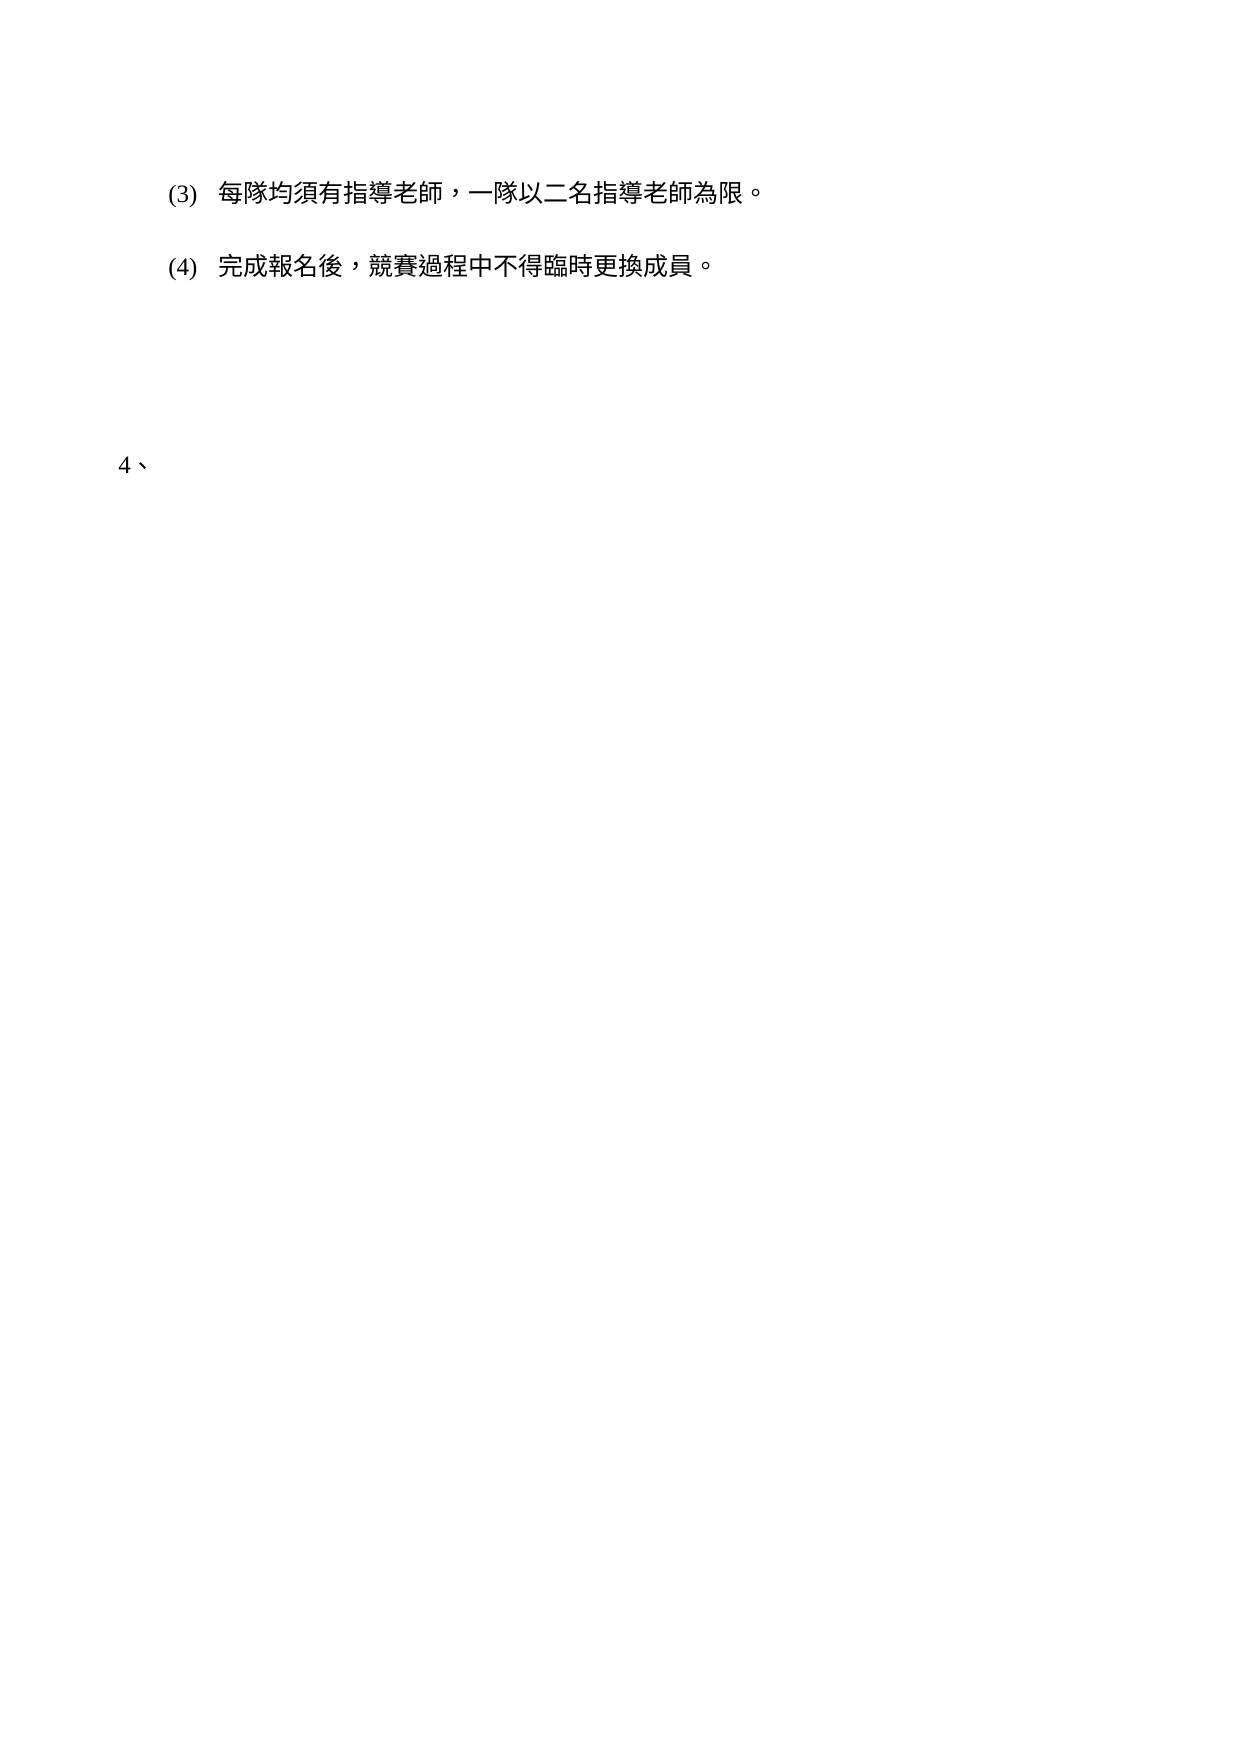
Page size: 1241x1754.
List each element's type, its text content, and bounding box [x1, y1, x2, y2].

list 每隊均須有指導老師，一隊以二名指導老師為限。 [168, 173, 1152, 209]
list 完成報名後，競賽過程中不得臨時更換成員。 [168, 247, 1152, 283]
